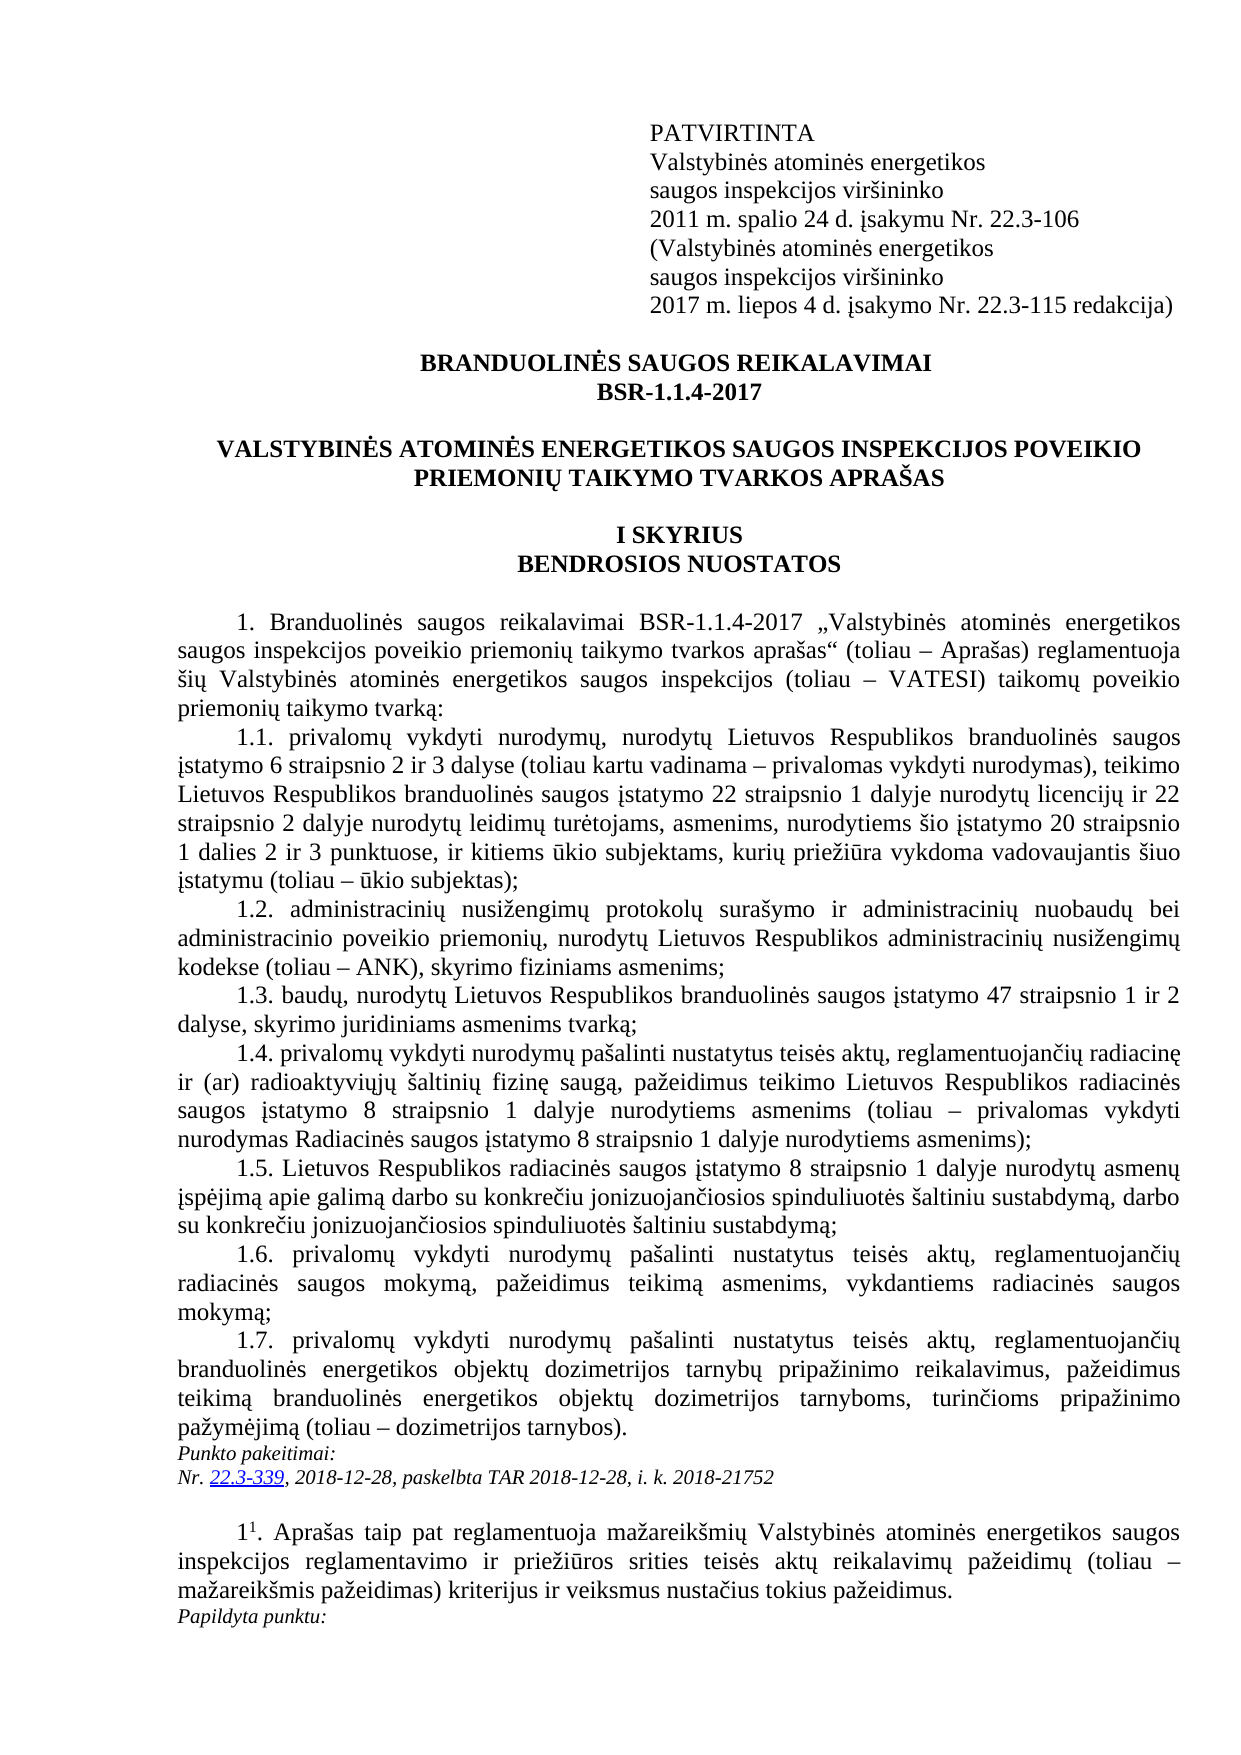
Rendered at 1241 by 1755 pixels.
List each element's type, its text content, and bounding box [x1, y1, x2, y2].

text 2017 m. liepos 4 d. įsakymo Nr. 22.3-115 redakcija) [649, 291, 1181, 319]
text VALSTYBINĖS ATOMINĖS ENERGETIKOS SAUGOS INSPEKCIJOS POVEIKIO PRIEMONIŲ TAIKYMO TVARKOS APRAŠAS [177, 434, 1181, 492]
text I SKYRIUS [177, 521, 1181, 549]
text 1.7. privalomų vykdyti nurodymų pašalinti nustatytus teisės aktų, reglamentuojančių branduolinės energetikos objektų dozimetrijos tarnybų pripažinimo reikalavimus, pažeidimus teikimą branduolinės energetikos objektų dozimetrijos tarnyboms, turinčioms pripažinimo pažymėjimą (toliau – dozimetrijos tarnybos). [177, 1326, 1181, 1441]
text 1.2. administracinių nusižengimų protokolų surašymo ir administracinių nuobaudų bei administracinio poveikio priemonių, nurodytų Lietuvos Respublikos administracinių nusižengimų kodekse (toliau – ANK), skyrimo fiziniams asmenims; [177, 894, 1181, 981]
text 1.5. Lietuvos Respublikos radiacinės saugos įstatymo 8 straipsnio 1 dalyje nurodytų asmenų įspėjimą apie galimą darbo su konkrečiu jonizuojančiosios spinduliuotės šaltiniu sustabdymą, darbo su konkrečiu jonizuojančiosios spinduliuotės šaltiniu sustabdymą; [177, 1153, 1181, 1239]
text BENDROSIOS NUOSTATOS [177, 549, 1181, 578]
text (Valstybinės atominės energetikos [649, 233, 1181, 262]
text BSR-1.1.4-2017 [177, 377, 1181, 406]
text Valstybinės atominės energetikos [649, 147, 1181, 176]
text 1.6. privalomų vykdyti nurodymų pašalinti nustatytus teisės aktų, reglamentuojančių radiacinės saugos mokymą, pažeidimus teikimą asmenims, vykdantiems radiacinės saugos mokymą; [177, 1239, 1181, 1326]
text Punkto pakeitimai: [177, 1441, 1181, 1465]
text 2011 m. spalio 24 d. įsakymu Nr. 22.3-106 [649, 204, 1181, 233]
text Papildyta punktu: [177, 1604, 1181, 1628]
text saugos inspekcijos viršininko [649, 176, 1181, 204]
text 1.1. privalomų vykdyti nurodymų, nurodytų Lietuvos Respublikos branduolinės saugos įstatymo 6 straipsnio 2 ir 3 dalyse (toliau kartu vadinama – privalomas vykdyti nurodymas), teikimo Lietuvos Respublikos branduolinės saugos įstatymo 22 straipsnio 1 dalyje nurodytų licencijų ir 22 straipsnio 2 dalyje nurodytų leidimų turėtojams, asmenims, nurodytiems šio įstatymo 20 straipsnio 1 dalies 2 ir 3 punktuose, ir kitiems ūkio subjektams, kurių priežiūra vykdoma vadovaujantis šiuo įstatymu (toliau – ūkio subjektas); [177, 722, 1181, 894]
text 11. Aprašas taip pat reglamentuoja mažareikšmių Valstybinės atominės energetikos saugos inspekcijos reglamentavimo ir priežiūros srities teisės aktų reikalavimų pažeidimų (toliau – mažareikšmis pažeidimas) kriterijus ir veiksmus nustačius tokius pažeidimus. [177, 1517, 1181, 1604]
text 1.3. baudų, nurodytų Lietuvos Respublikos branduolinės saugos įstatymo 47 straipsnio 1 ir 2 dalyse, skyrimo juridiniams asmenims tvarką; [177, 981, 1181, 1038]
text PATVIRTINTA [514, 118, 1181, 147]
text BRANDUOLINĖS SAUGOS REIKALAVIMAI [177, 348, 1181, 377]
text saugos inspekcijos viršininko [649, 262, 1181, 291]
text Nr. 22.3-339, 2018-12-28, paskelbta TAR 2018-12-28, i. k. 2018-21752 [177, 1465, 1181, 1489]
text 1. Branduolinės saugos reikalavimai BSR-1.1.4-2017 „Valstybinės atominės energetikos saugos inspekcijos poveikio priemonių taikymo tvarkos aprašas“ (toliau – Aprašas) reglamentuoja šių Valstybinės atominės energetikos saugos inspekcijos (toliau – VATESI) taikomų poveikio priemonių taikymo tvarką: [177, 607, 1181, 722]
text 1.4. privalomų vykdyti nurodymų pašalinti nustatytus teisės aktų, reglamentuojančių radiacinę ir (ar) radioaktyviųjų šaltinių fizinę saugą, pažeidimus teikimo Lietuvos Respublikos radiacinės saugos įstatymo 8 straipsnio 1 dalyje nurodytiems asmenims (toliau – privalomas vykdyti nurodymas Radiacinės saugos įstatymo 8 straipsnio 1 dalyje nurodytiems asmenims); [177, 1038, 1181, 1153]
